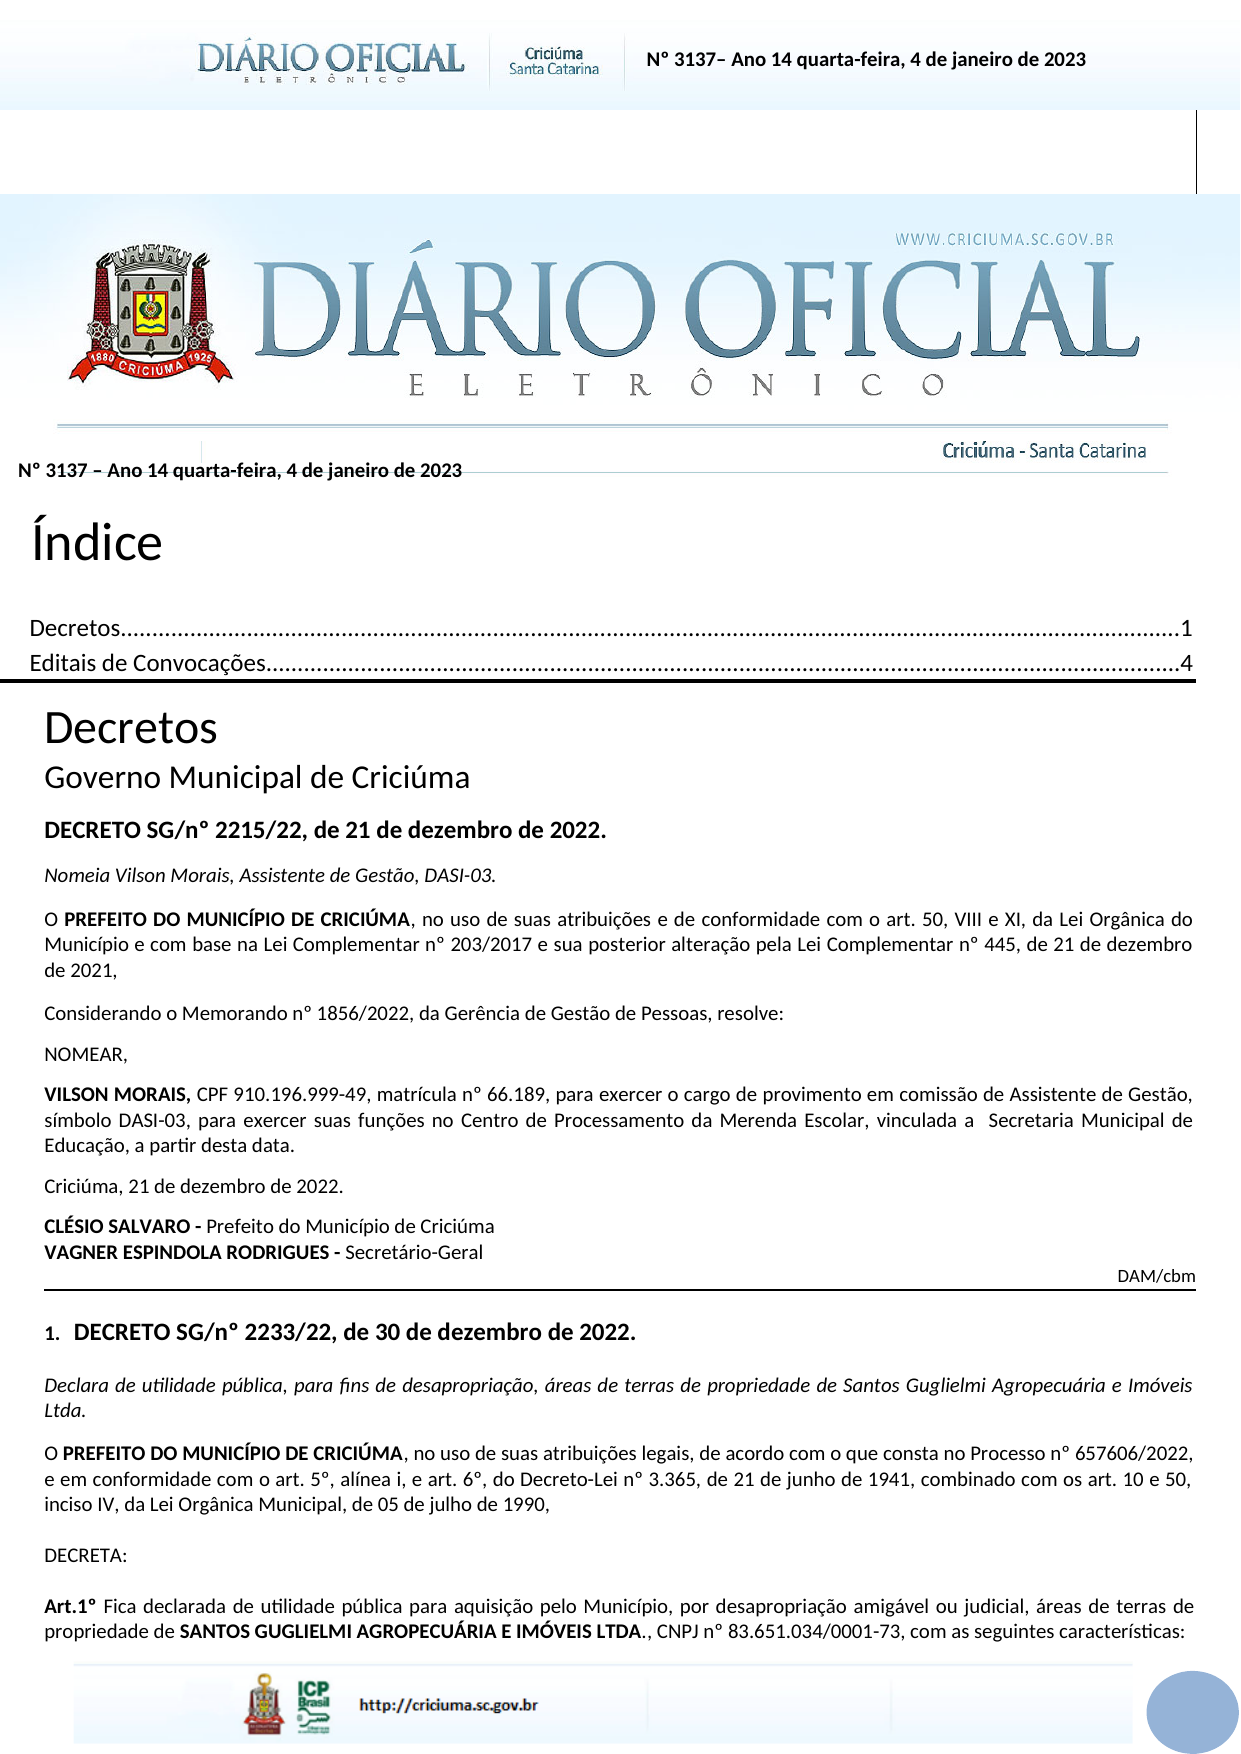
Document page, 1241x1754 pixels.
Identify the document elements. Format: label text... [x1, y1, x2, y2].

text NOMEAR, [44, 1041, 1196, 1066]
text DAM/cbm [44, 1264, 1196, 1289]
text Nomeia Vilson Morais, Assistente de Gestão, DASI-03. [44, 863, 1196, 888]
text Art.1º Fica declarada de utilidade pública para aquisição pelo Município, por desapropriação amigável ou judicial, áreas de terras de propriedade de SANTOS GUGLIELMI AGROPECUÁRIA E IMÓVEIS LTDA., CNPJ nº 83.651.034/0001-73, com as seguintes características: [44, 1593, 1196, 1644]
text Decretos [44, 697, 1196, 756]
text Considerando o Memorando nº 1856/2022, da Gerência de Gestão de Pessoas, resolve: [44, 1000, 1196, 1025]
text VILSON MORAIS, CPF 910.196.999-49, matrícula nº 66.189, para exercer o cargo de provimento em comissão de Assistente de Gestão, símbolo DASI-03, para exercer suas funções no Centro de Processamento da Merenda Escolar, vinculada a Secretaria Municipal de Educação, a partir desta data. [44, 1081, 1196, 1158]
text DECRETO SG/nº 2215/22, de 21 de dezembro de 2022. [44, 814, 1196, 845]
text DECRETA: [44, 1542, 1196, 1568]
text O PREFEITO DO MUNICÍPIO DE CRICIÚMA, no uso de suas atribuições legais, de acordo com o que consta no Processo nº 657606/2022, e em conformidade com o art. 5º, alínea i, e art. 6º, do Decreto-Lei nº 3.365, de 21 de junho de 1941, combinado com os art. 10 e 50, inciso IV, da Lei Orgânica Municipal, de 05 de julho de 1990, [44, 1441, 1196, 1517]
text CLÉSIO SALVARO - Prefeito do Município de Criciúma [44, 1214, 1196, 1239]
text DECRETO SG/nº 2233/22, de 30 de dezembro de 2022. [44, 1316, 1196, 1347]
text Declara de utilidade pública, para fins de desapropriação, áreas de terras de propriedade de Santos Guglielmi Agropecuária e Imóveis Ltda. [44, 1372, 1196, 1423]
text O PREFEITO DO MUNICÍPIO DE CRICIÚMA, no uso de suas atribuições e de conformidade com o art. 50, VIII e XI, da Lei Orgânica do Município e com base na Lei Complementar nº 203/2017 e sua posterior alteração pela Lei Complementar nº 445, de 21 de dezembro de 2021, [44, 906, 1196, 982]
text Criciúma, 21 de dezembro de 2022. [44, 1173, 1196, 1198]
text Editais de Convocações.................................................................................................................................................4 [0, 647, 1196, 679]
text Decretos........................................................................................................................................................................1 [0, 612, 1196, 642]
text VAGNER ESPINDOLA RODRIGUES - Secretário-Geral [44, 1239, 1196, 1264]
text Governo Municipal de Criciúma [44, 756, 1196, 797]
